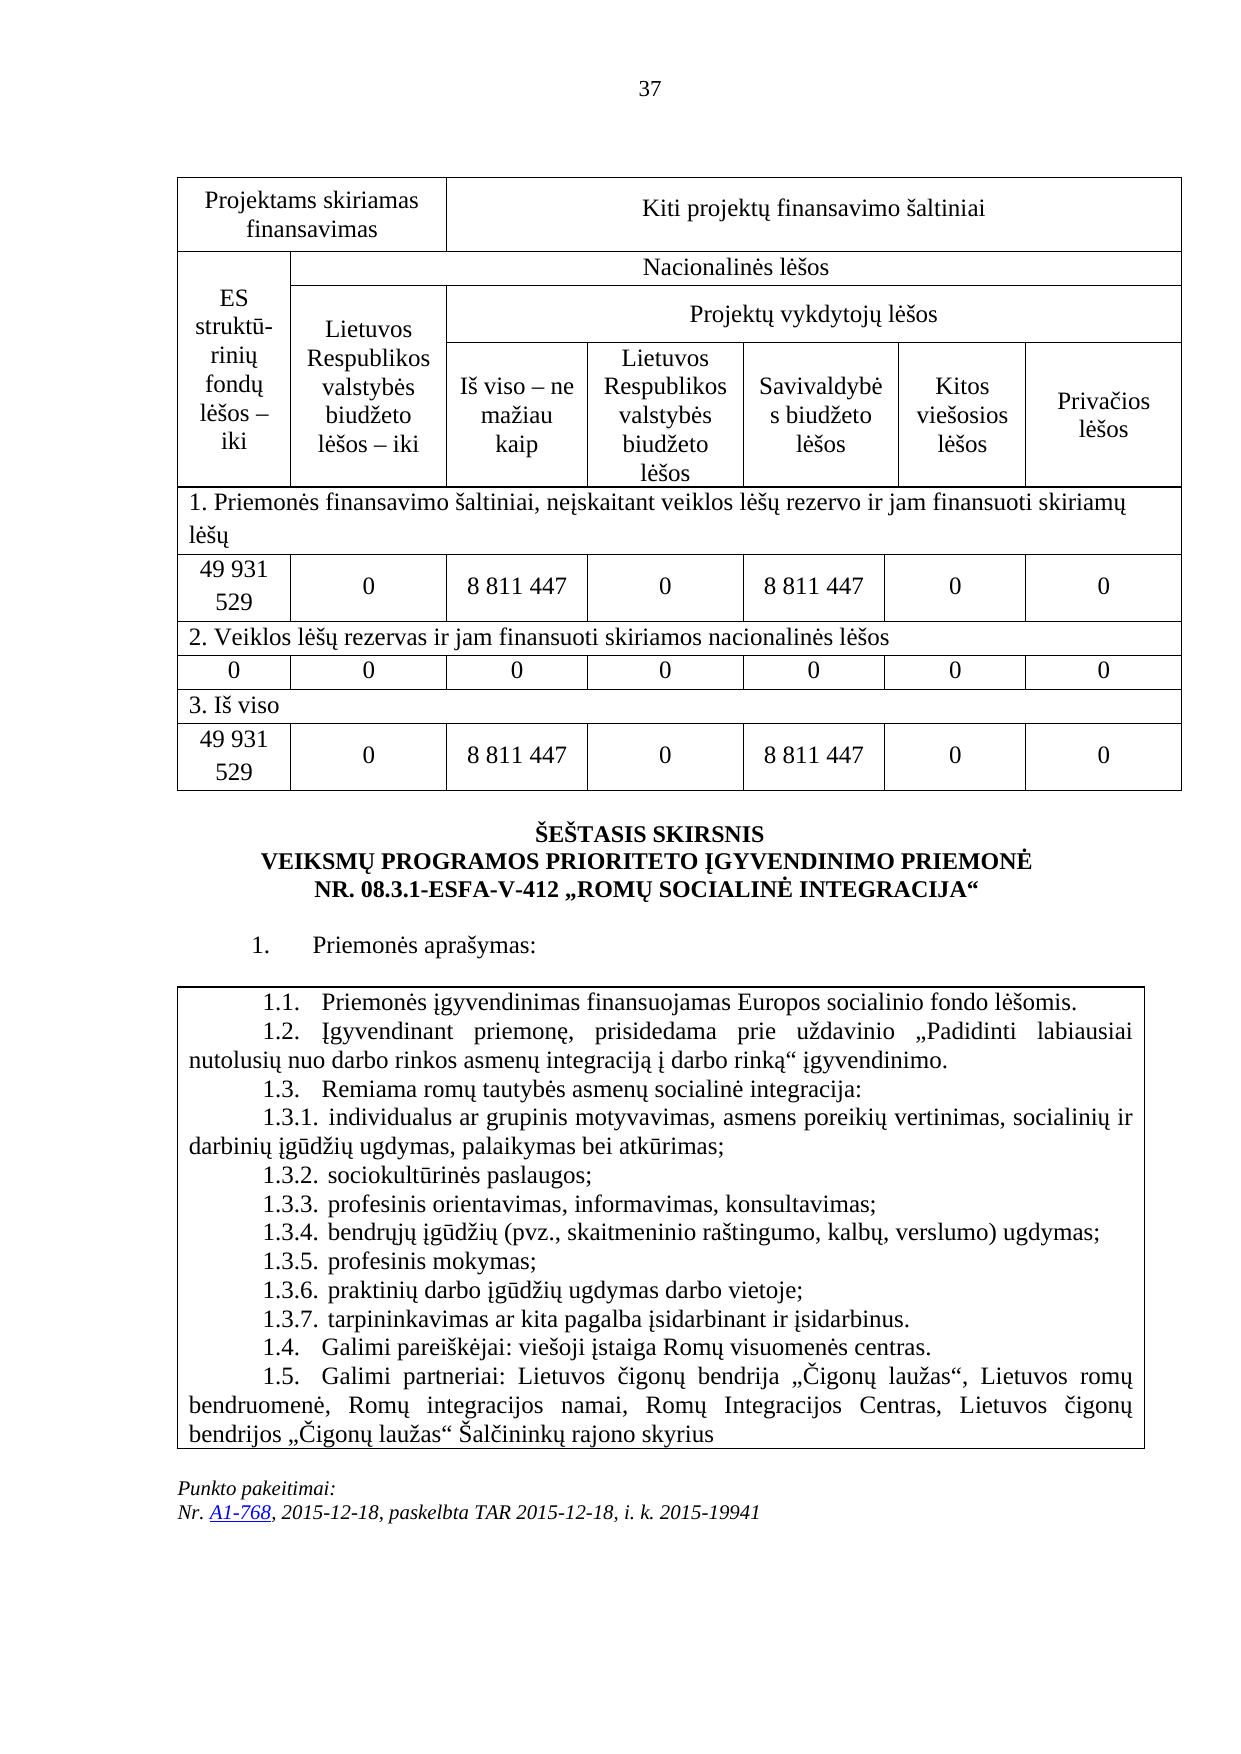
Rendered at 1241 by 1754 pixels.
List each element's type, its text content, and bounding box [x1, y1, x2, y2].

table_cell Savivaldybės biudžeto lėšos [744, 343, 898, 486]
table_cell 0 [291, 656, 446, 689]
table_cell Lietuvos Respublikos valstybės biudžeto lėšos – iki [291, 286, 446, 486]
table_cell ES struktū-rinių fondų lėšos – iki [178, 252, 290, 486]
text VEIKSMŲ PROGRAMOS PRIORITETO ĮGYVENDINIMO PRIEMONĖ [177, 847, 1122, 875]
table_cell 8 811 447 [744, 555, 884, 621]
table_cell 1. Priemonės finansavimo šaltiniai, neįskaitant veiklos lėšų rezervo ir jam finansuoti skiriamų lėšų [178, 488, 1181, 553]
table_cell Projektų vykdytojų lėšos [447, 286, 1181, 342]
table_cell 0 [447, 656, 587, 689]
table_header Kiti projektų finansavimo šaltiniai [447, 178, 1181, 251]
table_cell Privačios lėšos [1026, 343, 1181, 486]
table_cell 2. Veiklos lėšų rezervas ir jam finansuoti skiriamos nacionalinės lėšos [178, 622, 1181, 654]
table_cell 0 [291, 555, 446, 621]
table_cell 0 [588, 656, 743, 689]
table_cell Lietuvos Respublikos valstybės biudžeto lėšos [588, 343, 743, 486]
table_cell 49 931 529 [178, 724, 290, 790]
table_cell 0 [1026, 555, 1181, 621]
table_cell 0 [744, 656, 884, 689]
table_cell 0 [178, 656, 290, 689]
table_cell 0 [885, 656, 1025, 689]
text Punkto pakeitimai: [177, 1476, 1122, 1500]
table_cell 0 [1026, 724, 1181, 790]
text Nr. A1-768, 2015-12-18, paskelbta TAR 2015-12-18, i. k. 2015-19941 [177, 1500, 1122, 1524]
table_cell 0 [885, 724, 1025, 790]
table_cell 8 811 447 [447, 555, 587, 621]
table_header Projektams skiriamas finansavimas [178, 178, 446, 251]
table_header 1.1. Priemonės įgyvendinimas finansuojamas Europos socialinio fondo lėšomis. 1.2. Įgyvendinant priemonę, prisidedama prie uždavinio „Padidinti labiausiai nutolusių nuo darbo rinkos asmenų integraciją į darbo rinką“ įgyvendinimo. 1.3. Remiama romų tautybės asmenų socialinė integracija: 1.3.1. individualus ar grupinis motyvavimas, asmens poreikių vertinimas, socialinių ir darbinių įgūdžių ugdymas, palaikymas bei atkūrimas; 1.3.2. sociokultūrinės paslaugos; 1.3.3. profesinis orientavimas, informavimas, konsultavimas; 1.3.4. bendrųjų įgūdžių (pvz., skaitmeninio raštingumo, kalbų, verslumo) ugdymas; 1.3.5. profesinis mokymas; 1.3.6. praktinių darbo įgūdžių ugdymas darbo vietoje; 1.3.7. tarpininkavimas ar kita pagalba įsidarbinant ir įsidarbinus. 1.4. Galimi pareiškėjai: viešoji įstaiga Romų visuomenės centras. 1.5. Galimi partneriai: Lietuvos čigonų bendrija „Čigonų laužas“, Lietuvos romų bendruomenė, Romų integracijos namai, Romų Integracijos Centras, Lietuvos čigonų bendrijos „Čigonų laužas“ Šalčininkų rajono skyrius [178, 988, 1144, 1447]
table_cell 49 931 529 [178, 555, 290, 621]
table_cell 0 [588, 724, 743, 790]
text ŠEŠTASIS SKIRSNIS [177, 819, 1122, 847]
table_cell 3. Iš viso [178, 690, 1181, 723]
table_cell Iš viso – ne mažiau kaip [447, 343, 587, 486]
table_cell 8 811 447 [447, 724, 587, 790]
table_cell 0 [588, 555, 743, 621]
table_cell 0 [291, 724, 446, 790]
table_cell 0 [1026, 656, 1181, 689]
text NR. 08.3.1-ESFA-V-412 „ROMŲ SOCIALINĖ INTEGRACIJA“ [177, 875, 1122, 902]
table_cell 8 811 447 [744, 724, 884, 790]
table_cell Nacionalinės lėšos [291, 252, 1181, 284]
table_cell 0 [885, 555, 1025, 621]
text 1. Priemonės aprašymas: [177, 930, 1122, 959]
table_cell Kitos viešosios lėšos [899, 343, 1025, 486]
